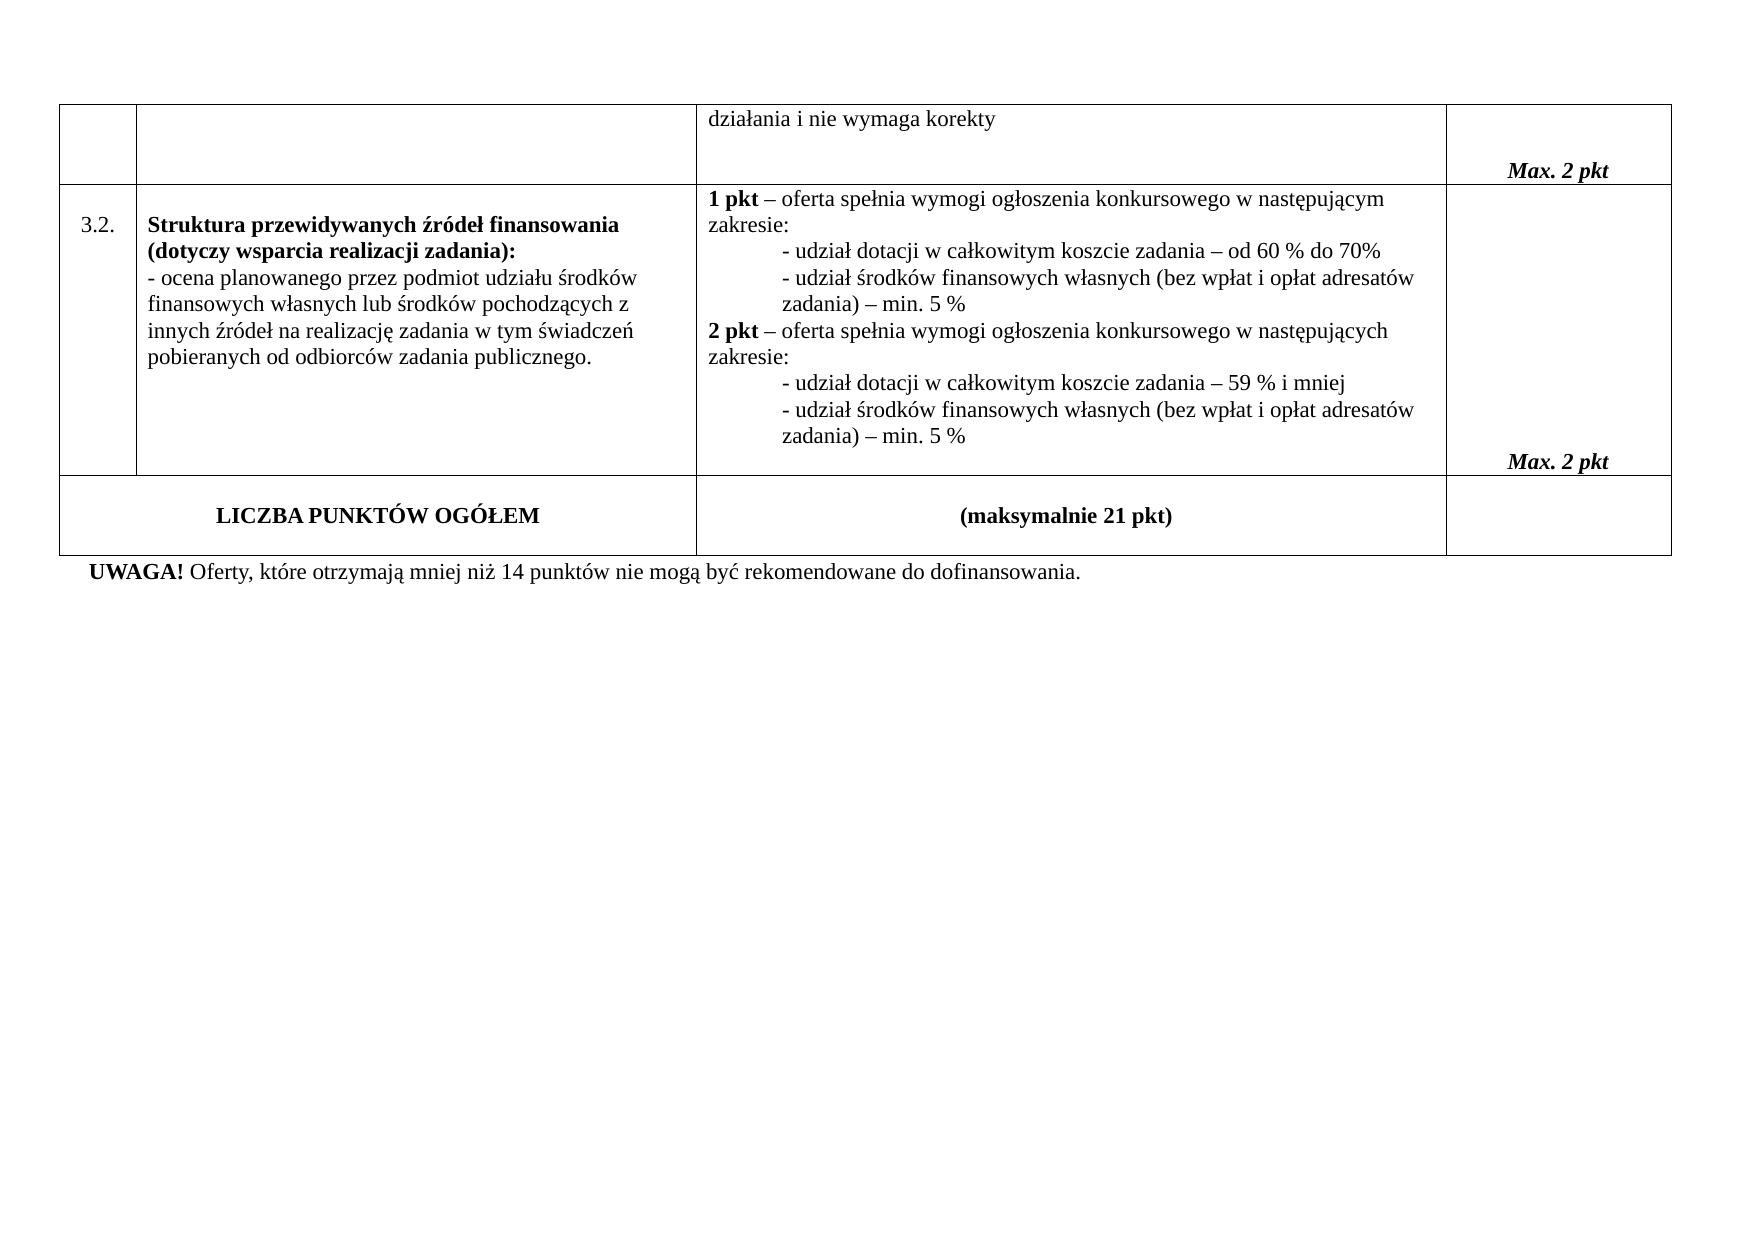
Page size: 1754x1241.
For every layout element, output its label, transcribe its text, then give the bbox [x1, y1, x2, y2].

table_cell 3.2. [60, 185, 136, 475]
table_cell 1 pkt – oferta spełnia wymogi ogłoszenia konkursowego w następującym zakresie: - udział dotacji w całkowitym koszcie zadania – od 60 % do 70% - udział środków finansowych własnych (bez wpłat i opłat adresatów zadania) – min. 5 % 2 pkt – oferta spełnia wymogi ogłoszenia konkursowego w następujących zakresie: - udział dotacji w całkowitym koszcie zadania – 59 % i mniej - udział środków finansowych własnych (bez wpłat i opłat adresatów zadania) – min. 5 % [697, 185, 1446, 475]
table_cell [60, 105, 136, 184]
table_cell LICZBA PUNKTÓW OGÓŁEM [60, 476, 696, 555]
table_cell [1447, 476, 1671, 555]
table_cell Max. 2 pkt [1447, 185, 1671, 475]
table_cell (maksymalnie 21 pkt) [697, 476, 1446, 555]
text UWAGA! Oferty, które otrzymają mniej niż 14 punktów nie mogą być rekomendowane do dofinansowania. [89, 556, 1651, 585]
table_cell [137, 105, 696, 184]
table_cell Max. 2 pkt [1447, 105, 1671, 184]
table_cell Struktura przewidywanych źródeł finansowania (dotyczy wsparcia realizacji zadania): - ocena planowanego przez podmiot udziału środków finansowych własnych lub środków pochodzących z innych źródeł na realizację zadania w tym świadczeń pobieranych od odbiorców zadania publicznego. [137, 185, 696, 475]
table_cell działania i nie wymaga korekty [697, 105, 1446, 184]
